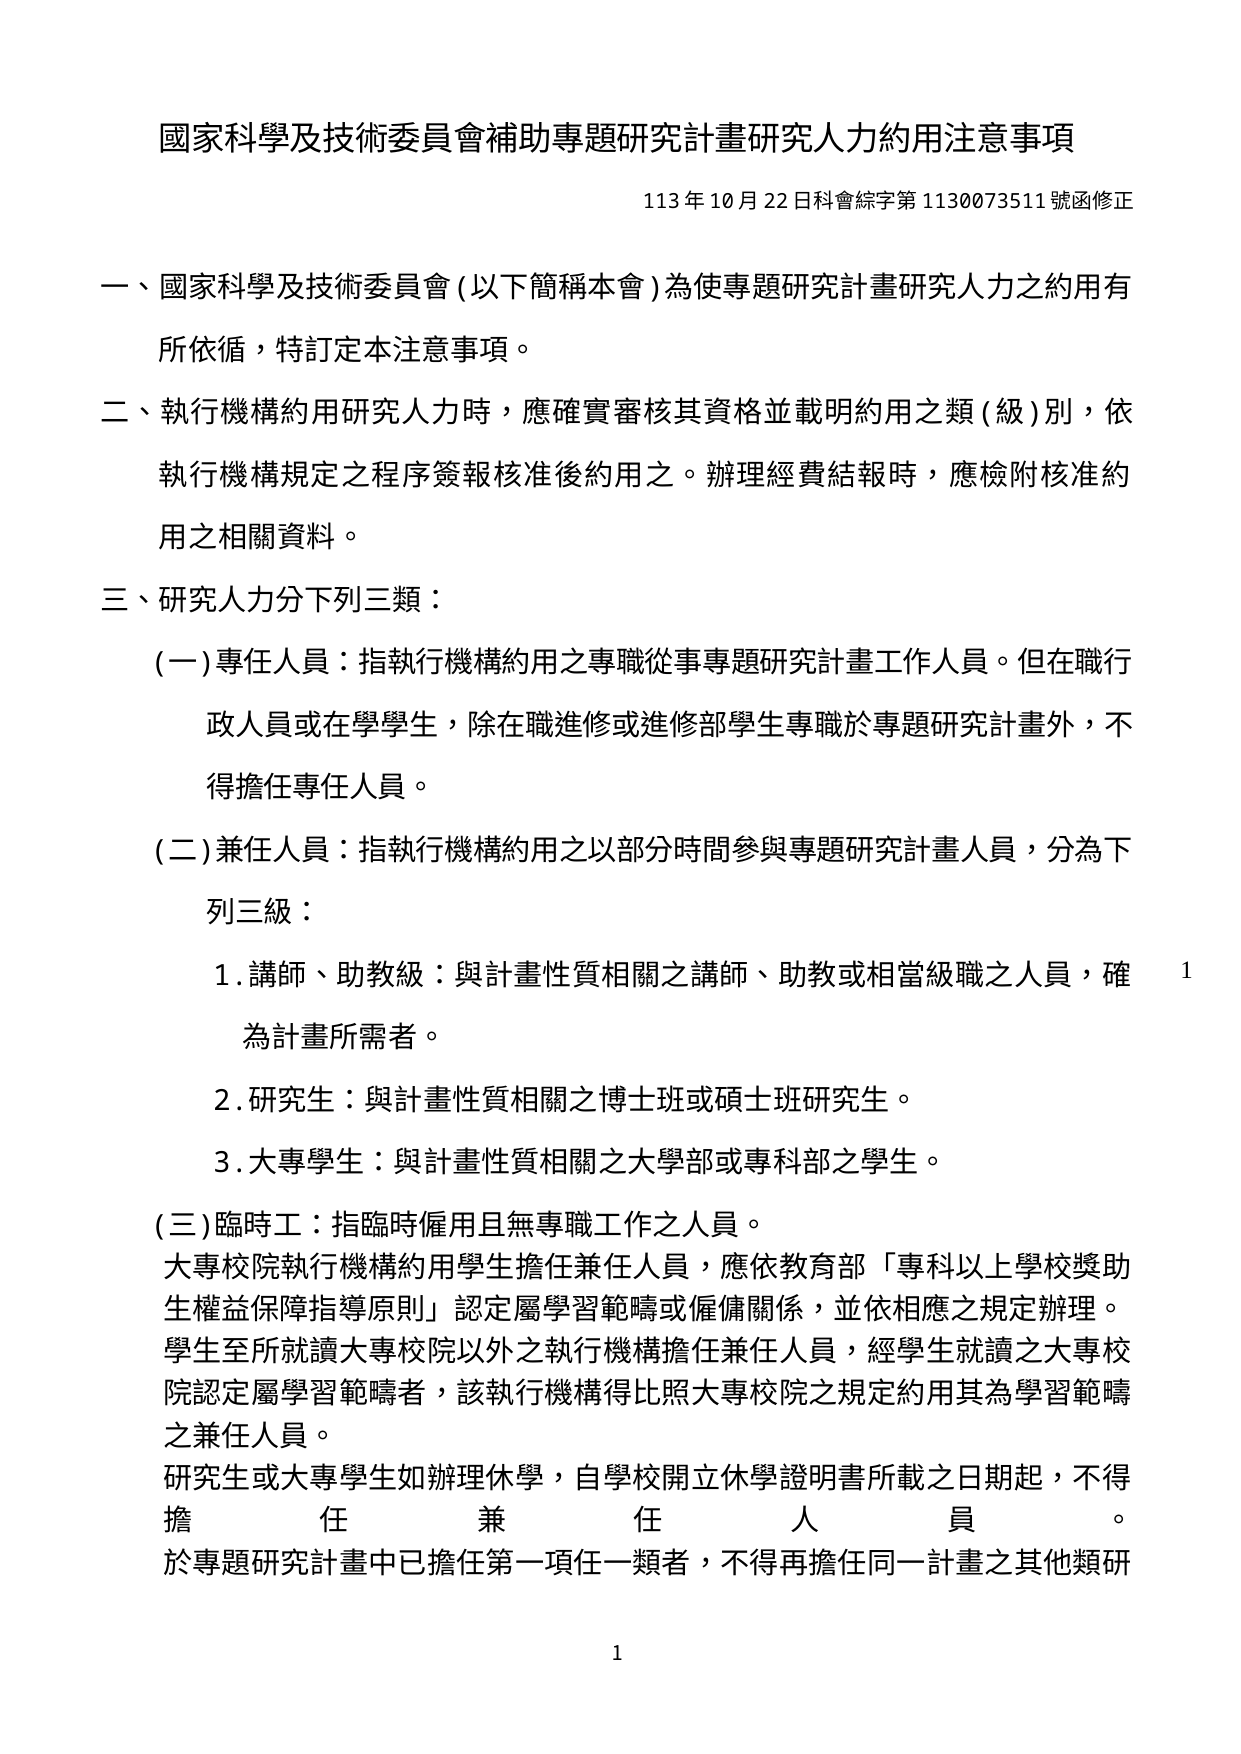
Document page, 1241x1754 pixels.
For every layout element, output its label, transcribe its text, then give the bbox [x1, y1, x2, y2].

text 國家科學及技術委員會補助專題研究計畫研究人力約用注意事項 [100, 112, 1134, 160]
text 3.大專學生：與計畫性質相關之大學部或專科部之學生。 [213, 1118, 1134, 1181]
text 一、國家科學及技術委員會(以下簡稱本會)為使專題研究計畫研究人力之約用有所依循，特訂定本注意事項。 [100, 243, 1134, 368]
text 1.講師、助教級：與計畫性質相關之講師、助教或相當級職之人員，確為計畫所需者。 [213, 931, 1134, 1056]
text 研究生或大專學生如辦理休學，自學校開立休學證明書所載之日期起，不得擔任兼任人員。 於專題研究計畫中已擔任第一項任一類者，不得再擔任同一計畫之其他類研 [163, 1455, 1134, 1582]
text 二、執行機構約用研究人力時，應確實審核其資格並載明約用之類(級)別，依執行機構規定之程序簽報核准後約用之。辦理經費結報時，應檢附核准約用之相關資料。 [100, 368, 1134, 556]
text [1165, 948, 1240, 1004]
text 大專校院執行機構約用學生擔任兼任人員，應依教育部「專科以上學校獎助生權益保障指導原則」認定屬學習範疇或僱傭關係，並依相應之規定辦理。 [163, 1243, 1134, 1328]
text (二)兼任人員：指執行機構約用之以部分時間參與專題研究計畫人員，分為下列三級： [150, 806, 1134, 931]
text 113年10月22日科會綜字第1130073511號函修正 [100, 184, 1134, 215]
text 2.研究生：與計畫性質相關之博士班或碩士班研究生。 [213, 1056, 1134, 1118]
text 三、研究人力分下列三類： [100, 556, 1134, 618]
text 1 [1180, 956, 1225, 984]
text (一)專任人員：指執行機構約用之專職從事專題研究計畫工作人員。但在職行政人員或在學學生，除在職進修或進修部學生專職於專題研究計畫外，不得擔任專任人員。 [150, 618, 1134, 806]
text (三)臨時工：指臨時僱用且無專職工作之人員。 [150, 1181, 1134, 1243]
text 學生至所就讀大專校院以外之執行機構擔任兼任人員，經學生就讀之大專校院認定屬學習範疇者，該執行機構得比照大專校院之規定約用其為學習範疇之兼任人員。 [163, 1328, 1134, 1455]
